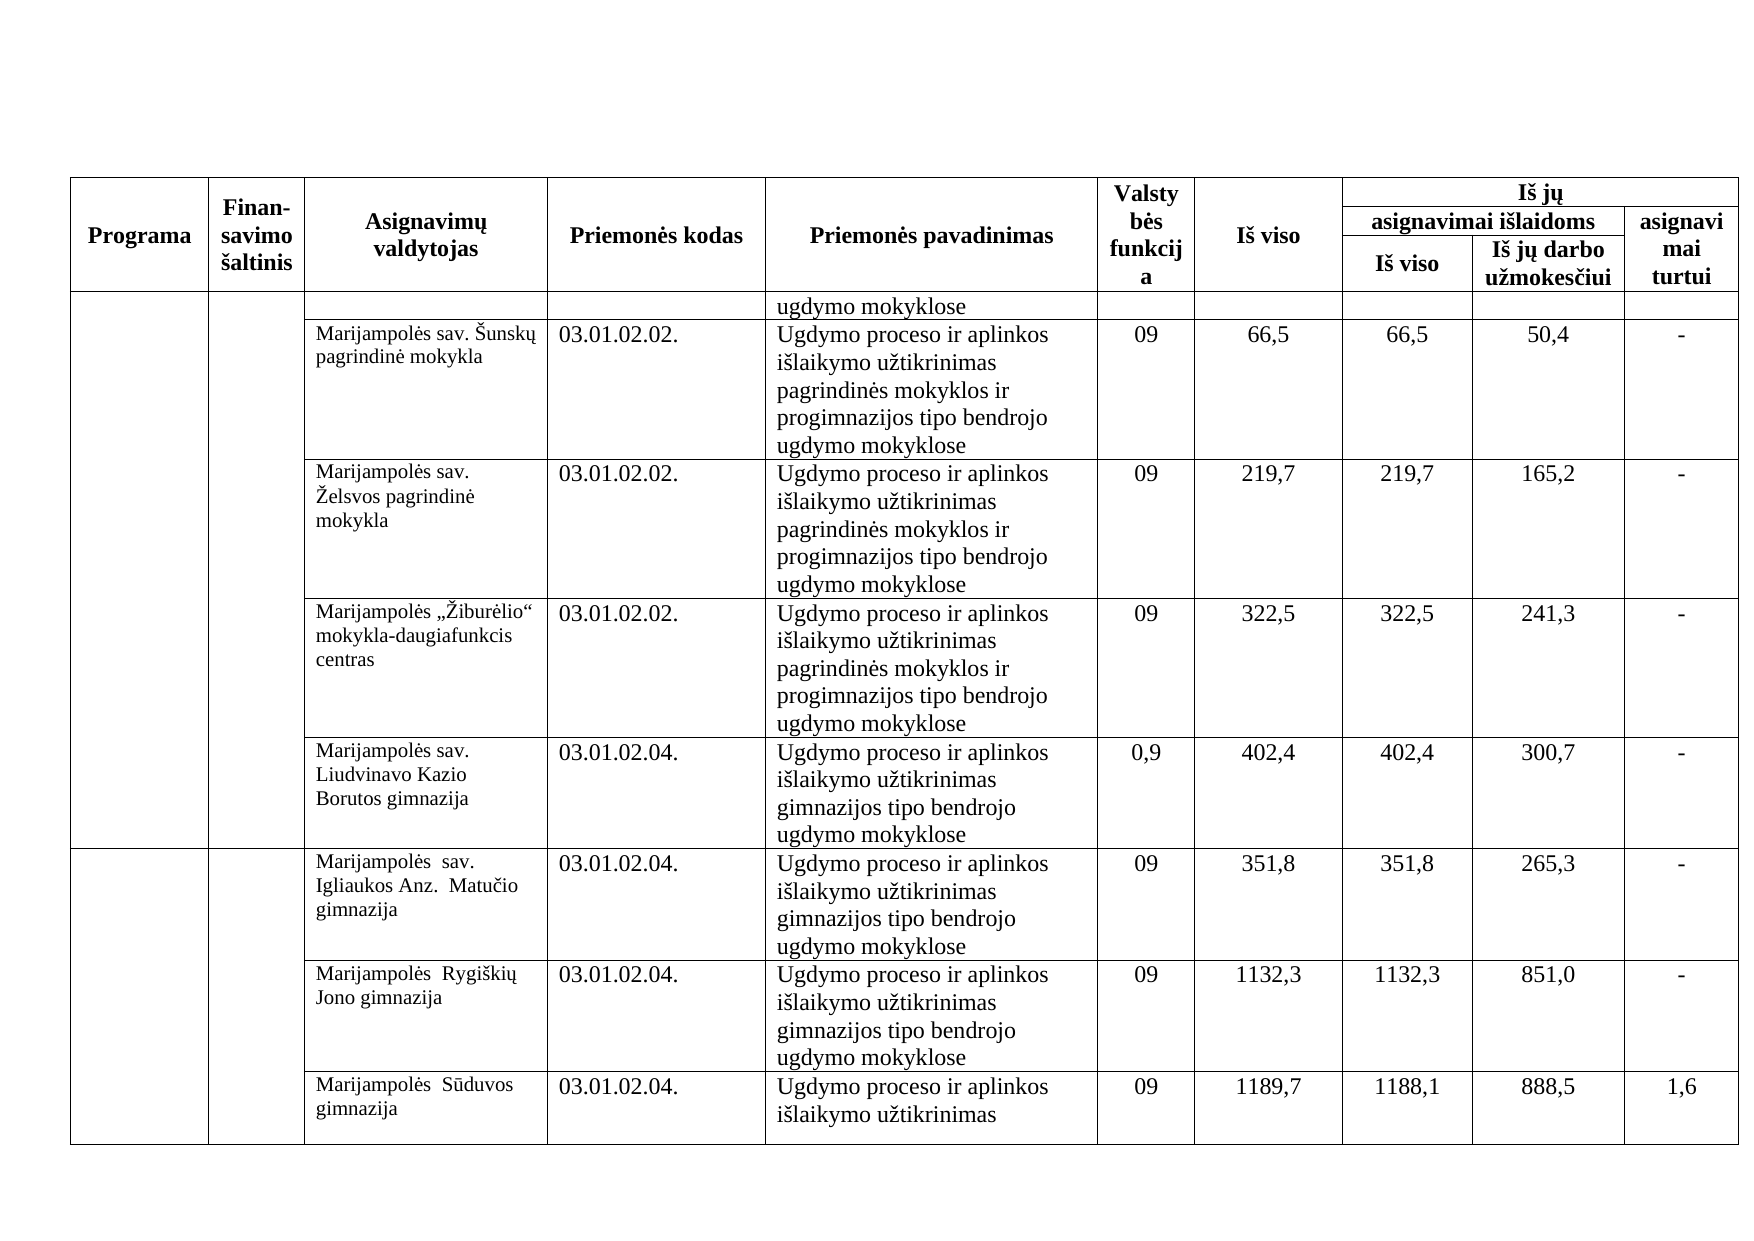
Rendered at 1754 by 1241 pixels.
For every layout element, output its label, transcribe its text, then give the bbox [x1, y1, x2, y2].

table_cell 03.01.02.04. [548, 1072, 765, 1144]
table_cell 66,5 [1195, 320, 1342, 458]
table_cell Iš jų darbo užmokesčiui [1473, 236, 1624, 291]
table_cell Ugdymo proceso ir aplinkos išlaikymo užtikrinimas [766, 1072, 1097, 1144]
table_cell 322,5 [1195, 599, 1342, 737]
table_cell 322,5 [1343, 599, 1472, 737]
table_cell Marijampolės sav. Liudvinavo Kazio Borutos gimnazija [305, 738, 547, 848]
table_cell 402,4 [1343, 738, 1472, 848]
table_cell asignavimai išlaidoms [1343, 207, 1624, 234]
table_cell [209, 849, 304, 1144]
table_cell Ugdymo proceso ir aplinkos išlaikymo užtikrinimas gimnazijos tipo bendrojo ugdymo mokyklose [766, 849, 1097, 959]
table_cell 219,7 [1195, 460, 1342, 597]
table_cell 03.01.02.04. [548, 738, 765, 848]
table_cell 351,8 [1195, 849, 1342, 959]
table_cell 351,8 [1343, 849, 1472, 959]
table_cell 09 [1098, 320, 1194, 458]
table_cell 09 [1098, 460, 1194, 597]
table_cell 0,9 [1098, 738, 1194, 848]
table_header Iš jų [1343, 178, 1738, 206]
table_cell 219,7 [1343, 460, 1472, 597]
table_cell [548, 292, 765, 319]
table_cell [71, 292, 208, 848]
table_cell 50,4 [1473, 320, 1624, 458]
table_cell 03.01.02.02. [548, 460, 765, 597]
table_cell 03.01.02.04. [548, 849, 765, 959]
table_header Finan-savimo šaltinis [209, 178, 304, 291]
table_cell Marijampolės sav. Želsvos pagrindinė mokykla [305, 460, 547, 597]
table_cell - [1625, 292, 1738, 319]
table_cell [209, 292, 304, 848]
table_cell Marijampolės Sūduvos gimnazija [305, 1072, 547, 1144]
table_cell Ugdymo proceso ir aplinkos išlaikymo užtikrinimas gimnazijos tipo bendrojo ugdymo mokyklose [766, 738, 1097, 848]
table_cell Ugdymo proceso ir aplinkos išlaikymo užtikrinimas pagrindinės mokyklos ir progimnazijos tipo bendrojo ugdymo mokyklose [766, 599, 1097, 737]
table_cell 1188,1 [1343, 1072, 1472, 1144]
table_header Programa [71, 178, 208, 291]
table_cell 300,7 [1473, 738, 1624, 848]
table_cell - [1625, 961, 1738, 1071]
table_cell 66,5 [1343, 320, 1472, 458]
table_cell Iš viso [1343, 236, 1472, 291]
table_header Asignavimų valdytojas [305, 178, 547, 291]
table_cell 165,2 [1473, 460, 1624, 597]
table_cell 09 [1098, 599, 1194, 737]
table_cell 1,6 [1625, 1072, 1738, 1144]
table_cell 03.01.02.04. [548, 961, 765, 1071]
table_cell - [1625, 599, 1738, 737]
table_cell 1132,3 [1343, 961, 1472, 1071]
table_cell 265,3 [1473, 849, 1624, 959]
table_cell [1195, 292, 1342, 319]
table_cell 851,0 [1473, 961, 1624, 1071]
table_cell - [1625, 460, 1738, 597]
table_cell 1132,3 [1195, 961, 1342, 1071]
table_cell [1343, 292, 1472, 319]
table_cell [1098, 292, 1194, 319]
table_header Priemonės pavadinimas [766, 178, 1097, 291]
table_header Iš viso [1195, 178, 1342, 291]
table_cell 09 [1098, 849, 1194, 959]
table_cell 1189,7 [1195, 1072, 1342, 1144]
table_cell 241,3 [1473, 599, 1624, 737]
table_cell [1473, 292, 1624, 319]
table_cell Ugdymo proceso ir aplinkos išlaikymo užtikrinimas pagrindinės mokyklos ir progimnazijos tipo bendrojo ugdymo mokyklose [766, 460, 1097, 597]
table_cell - [1625, 849, 1738, 959]
table_header Priemonės kodas [548, 178, 765, 291]
table_cell 03.01.02.02. [548, 599, 765, 737]
table_cell Marijampolės sav. Igliaukos Anz. Matučio gimnazija [305, 849, 547, 959]
table_cell 888,5 [1473, 1072, 1624, 1144]
table_cell 09 [1098, 961, 1194, 1071]
table_cell asignavimai turtui įsigyti [1625, 207, 1738, 291]
table_cell Ugdymo proceso ir aplinkos išlaikymo užtikrinimas pagrindinės mokyklos ir progimnazijos tipo bendrojo ugdymo mokyklose [766, 320, 1097, 458]
table_cell [71, 849, 208, 1144]
table_cell Marijampolės Rygiškių Jono gimnazija [305, 961, 547, 1071]
table_cell [305, 292, 547, 319]
table_header Valstybės funkcija [1098, 178, 1194, 291]
table_cell 09 [1098, 1072, 1194, 1144]
table_cell Marijampolės sav. Šunskų pagrindinė mokykla [305, 320, 547, 458]
table_cell 402,4 [1195, 738, 1342, 848]
table_cell 03.01.02.02. [548, 320, 765, 458]
table_cell - [1625, 738, 1738, 848]
table_cell Marijampolės „Žiburėlio“ mokykla-daugiafunkcis centras [305, 599, 547, 737]
table_cell - [1625, 320, 1738, 458]
table_cell Ugdymo proceso ir aplinkos išlaikymo užtikrinimas gimnazijos tipo bendrojo ugdymo mokyklose [766, 961, 1097, 1071]
table_cell ugdymo mokyklose [766, 292, 1097, 319]
